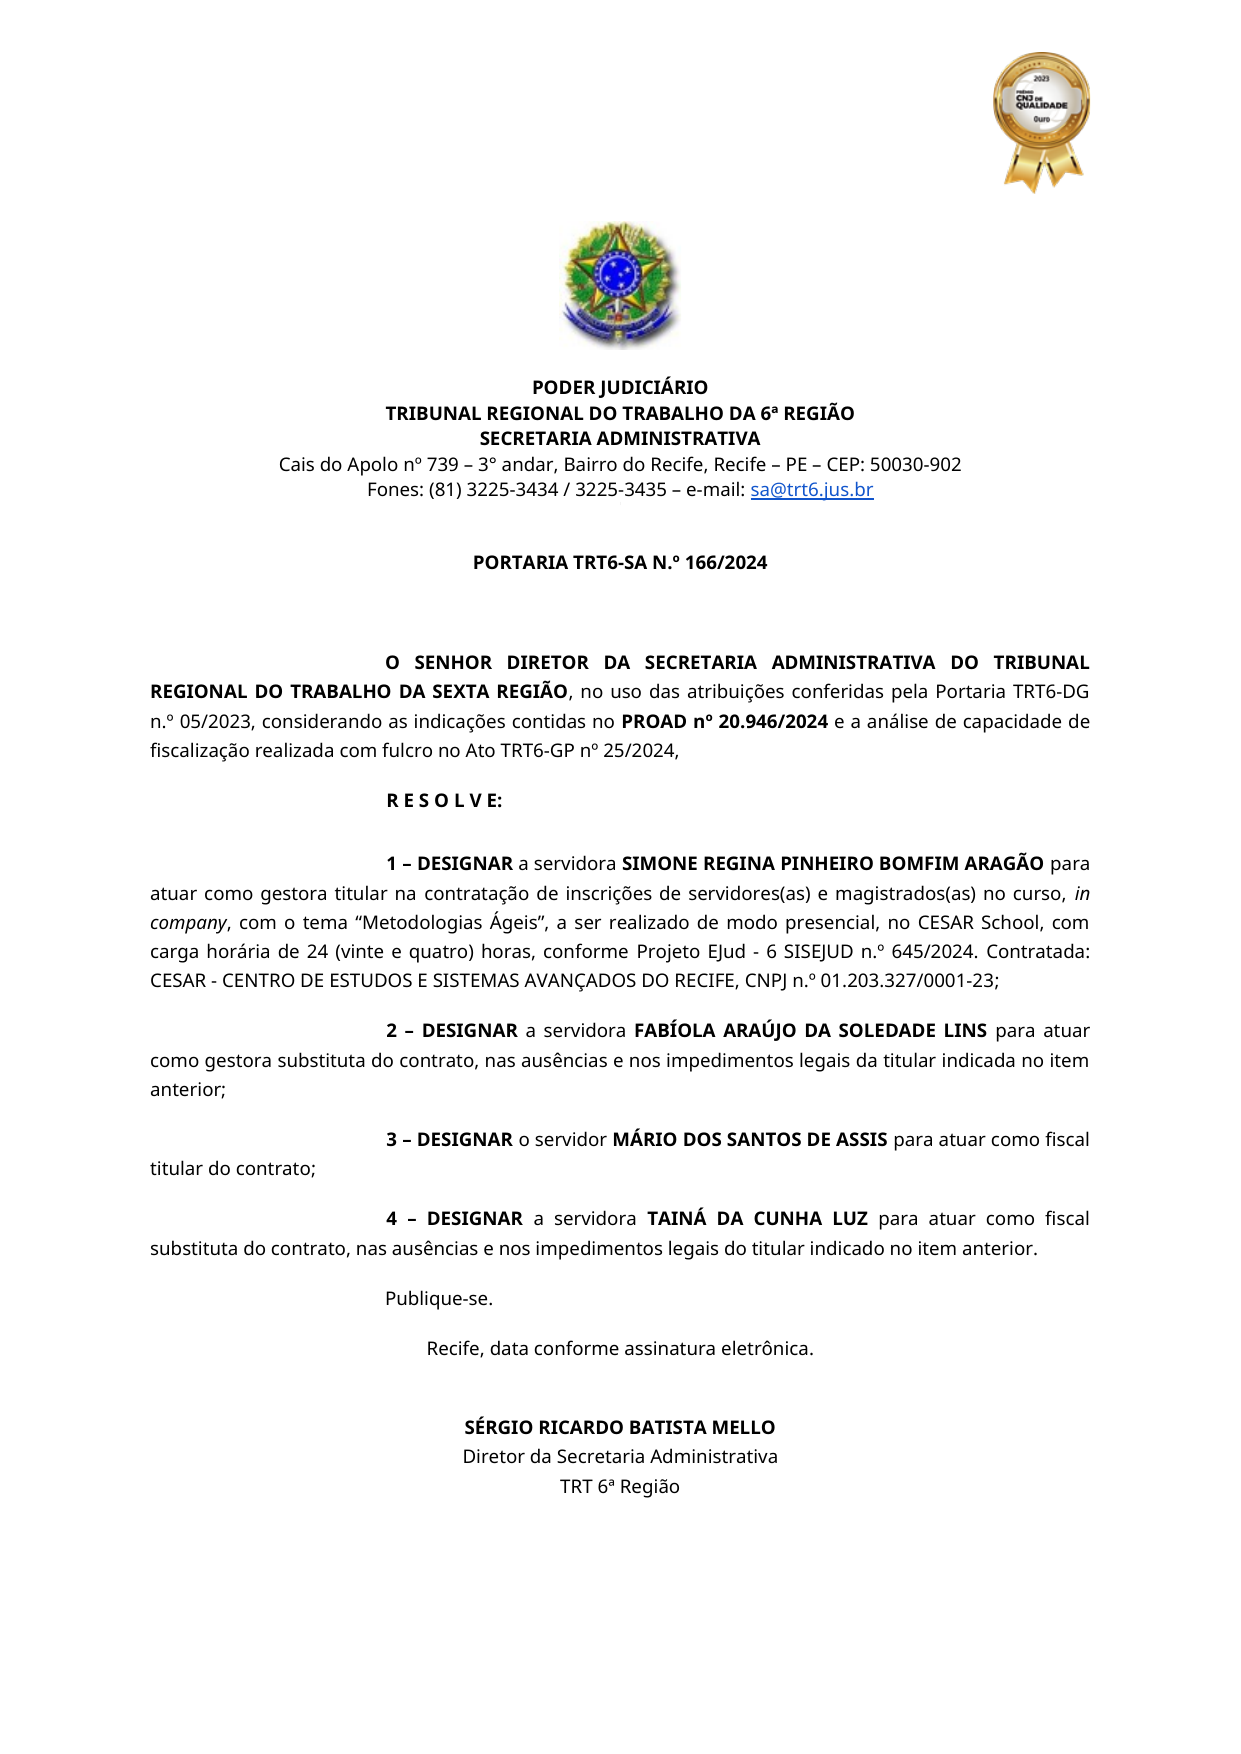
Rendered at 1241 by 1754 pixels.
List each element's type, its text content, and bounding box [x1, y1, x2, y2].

text R E S O L V E: [386, 787, 1090, 813]
text 4 – DESIGNAR a servidora TAINÁ DA CUNHA LUZ para atuar como fiscal substituta do contrato, nas ausências e nos impedimentos legais do titular indicado no item anterior. [150, 1206, 1090, 1261]
text 3 – DESIGNAR o servidor MÁRIO DOS SANTOS DE ASSIS para atuar como fiscal titular do contrato; [150, 1126, 1090, 1181]
text Diretor da Secretaria Administrativa [150, 1444, 1090, 1469]
picture [559, 221, 682, 350]
text 2 – DESIGNAR a servidora FABÍOLA ARAÚJO DA SOLEDADE LINS para atuar como gestora substituta do contrato, nas ausências e nos impedimentos legais da titular indicada no item anterior; [150, 1018, 1090, 1102]
picture [993, 52, 1091, 194]
text SÉRGIO RICARDO BATISTA MELLO [150, 1414, 1090, 1440]
text O SENHOR DIRETOR DA SECRETARIA ADMINISTRATIVA DO TRIBUNAL REGIONAL DO TRABALHO DA SEXTA REGIÃO, no uso das atribuições conferidas pela Portaria TRT6-DG n.º 05/2023, considerando as indicações contidas no PROAD nº 20.946/2024 e a análise de capacidade de fiscalização realizada com fulcro no Ato TRT6-GP nº 25/2024, [150, 649, 1090, 763]
text Recife, data conforme assinatura eletrônica. [150, 1335, 1090, 1361]
text PORTARIA TRT6-SA N.º 166/2024 [150, 549, 1090, 575]
text TRT 6ª Região [150, 1473, 1090, 1499]
text Publique-se. [150, 1285, 1090, 1311]
text 1 – DESIGNAR a servidora SIMONE REGINA PINHEIRO BOMFIM ARAGÃO para atuar como gestora titular na contratação de inscrições de servidores(as) e magistrados(as) no curso, in company, com o tema “Metodologias Ágeis”, a ser realizado de modo presencial, no CESAR School, com carga horária de 24 (vinte e quatro) horas, conforme Projeto EJud - 6 SISEJUD n.º 645/2024. Contratada: CESAR - CENTRO DE ESTUDOS E SISTEMAS AVANÇADOS DO RECIFE, CNPJ n.º 01.203.327/0001-23; [150, 851, 1090, 993]
